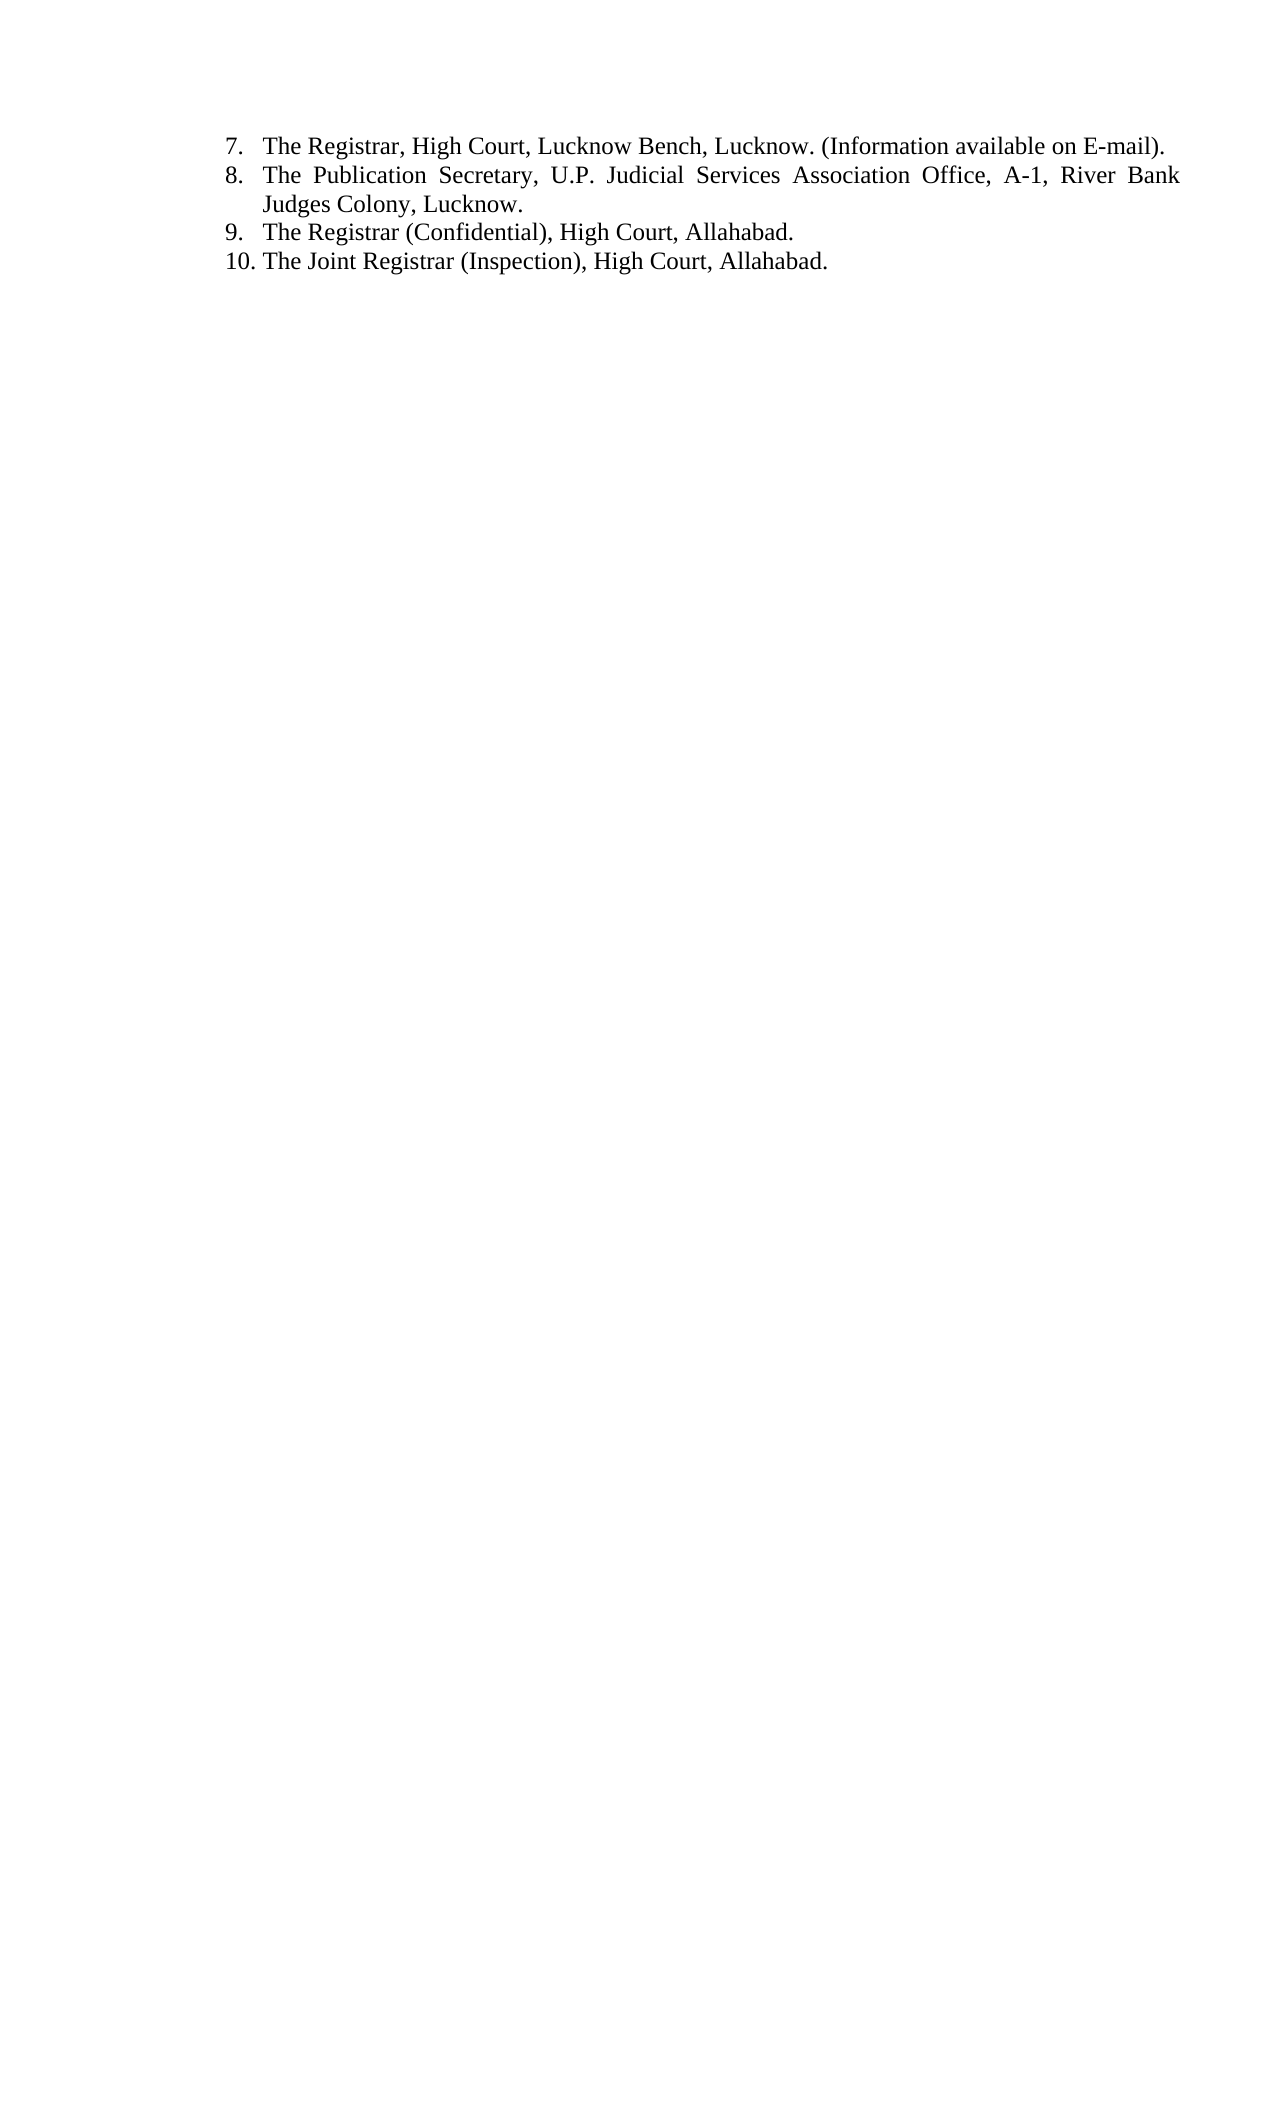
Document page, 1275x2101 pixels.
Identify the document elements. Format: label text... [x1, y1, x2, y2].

list The Joint Registrar (Inspection), High Court, Allahabad. [225, 246, 1181, 275]
list The Registrar, High Court, Lucknow Bench, Lucknow. (Information available on E-mail). [225, 131, 1181, 160]
list The Registrar (Confidential), High Court, Allahabad. [225, 217, 1181, 246]
list The Publication Secretary, U.P. Judicial Services Association Office, A-1, River Bank Judges Colony, Lucknow. [225, 160, 1181, 217]
